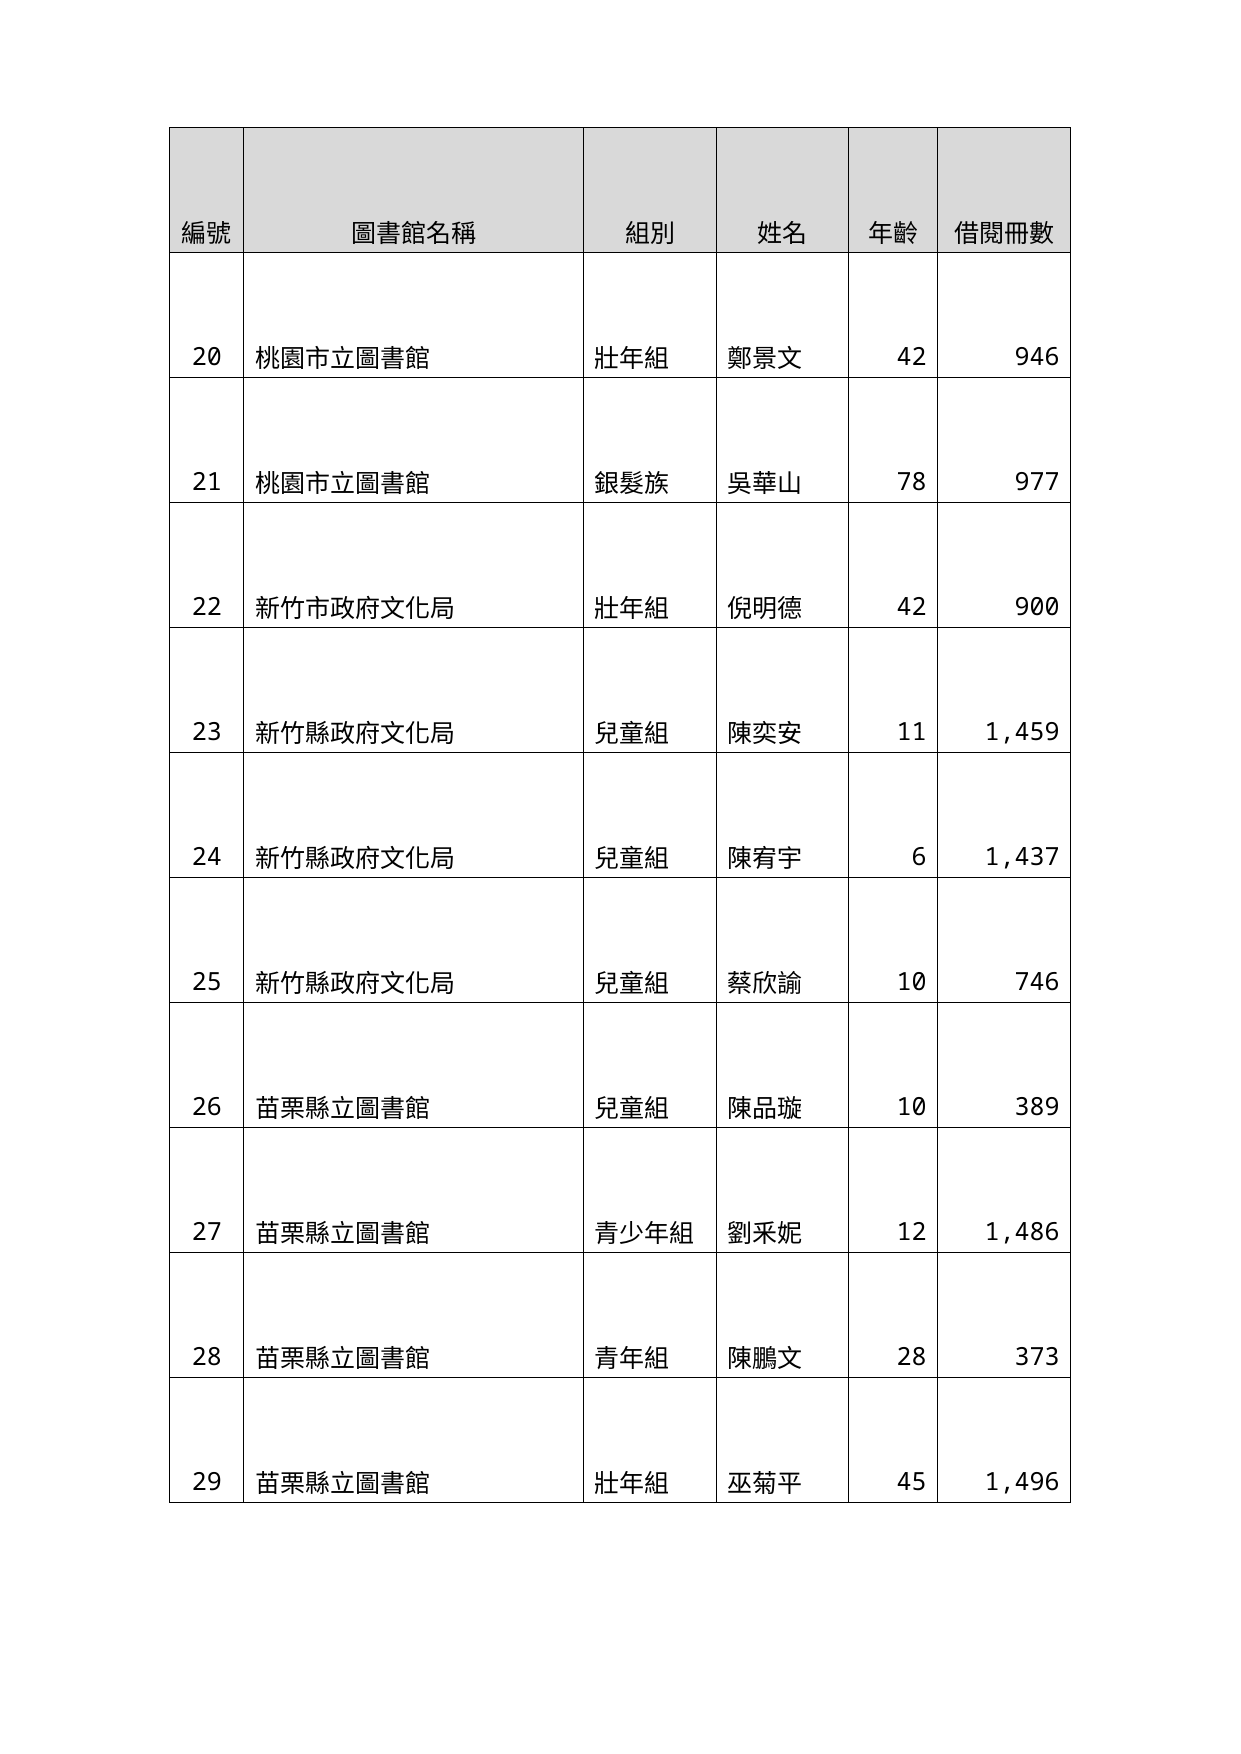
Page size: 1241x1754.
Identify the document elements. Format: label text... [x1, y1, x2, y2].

table_header 編號 [170, 128, 243, 252]
table_cell 新竹縣政府文化局 [244, 878, 583, 1002]
table_cell 6 [849, 753, 937, 877]
table_cell 鄭景文 [717, 253, 848, 377]
table_cell 陳奕安 [717, 628, 848, 752]
table_cell 新竹縣政府文化局 [244, 753, 583, 877]
table_cell 陳宥宇 [717, 753, 848, 877]
table_cell 11 [849, 628, 937, 752]
table_cell 389 [938, 1003, 1070, 1127]
table_cell 373 [938, 1253, 1070, 1377]
table_cell 12 [849, 1128, 937, 1252]
table_cell 壯年組 [584, 503, 716, 627]
table_cell 苗栗縣立圖書館 [244, 1378, 583, 1502]
table_cell 巫菊平 [717, 1378, 848, 1502]
table_cell 苗栗縣立圖書館 [244, 1003, 583, 1127]
table_cell 新竹縣政府文化局 [244, 628, 583, 752]
table_cell 陳品璇 [717, 1003, 848, 1127]
table_cell 青年組 [584, 1253, 716, 1377]
table_cell 78 [849, 378, 937, 502]
table_header 借閱冊數 [938, 128, 1070, 252]
table_cell 桃園市立圖書館 [244, 378, 583, 502]
table_cell 1,459 [938, 628, 1070, 752]
table_cell 20 [170, 253, 243, 377]
table_cell 新竹市政府文化局 [244, 503, 583, 627]
table_cell 977 [938, 378, 1070, 502]
table_cell 壯年組 [584, 253, 716, 377]
table_cell 28 [849, 1253, 937, 1377]
table_cell 45 [849, 1378, 937, 1502]
table_cell 吳華山 [717, 378, 848, 502]
table_cell 陳鵬文 [717, 1253, 848, 1377]
table_cell 21 [170, 378, 243, 502]
table_cell 27 [170, 1128, 243, 1252]
table_cell 23 [170, 628, 243, 752]
table_cell 1,486 [938, 1128, 1070, 1252]
table_cell 746 [938, 878, 1070, 1002]
table_cell 946 [938, 253, 1070, 377]
table_cell 兒童組 [584, 1003, 716, 1127]
table_cell 24 [170, 753, 243, 877]
table_header 姓名 [717, 128, 848, 252]
table_cell 42 [849, 253, 937, 377]
table_cell 29 [170, 1378, 243, 1502]
table_cell 22 [170, 503, 243, 627]
table_cell 1,496 [938, 1378, 1070, 1502]
table_cell 42 [849, 503, 937, 627]
table_cell 28 [170, 1253, 243, 1377]
table_cell 900 [938, 503, 1070, 627]
table_header 組別 [584, 128, 716, 252]
table_cell 10 [849, 878, 937, 1002]
table_cell 兒童組 [584, 753, 716, 877]
table_cell 26 [170, 1003, 243, 1127]
table_cell 銀髮族 [584, 378, 716, 502]
table_cell 1,437 [938, 753, 1070, 877]
table_cell 蔡欣諭 [717, 878, 848, 1002]
table_cell 10 [849, 1003, 937, 1127]
table_header 圖書館名稱 [244, 128, 583, 252]
table_cell 桃園市立圖書館 [244, 253, 583, 377]
table_cell 倪明德 [717, 503, 848, 627]
table_cell 兒童組 [584, 878, 716, 1002]
table_cell 25 [170, 878, 243, 1002]
table_cell 劉釆妮 [717, 1128, 848, 1252]
table_cell 壯年組 [584, 1378, 716, 1502]
table_cell 苗栗縣立圖書館 [244, 1253, 583, 1377]
table_cell 青少年組 [584, 1128, 716, 1252]
table_cell 苗栗縣立圖書館 [244, 1128, 583, 1252]
table_cell 兒童組 [584, 628, 716, 752]
table_header 年齡 [849, 128, 937, 252]
